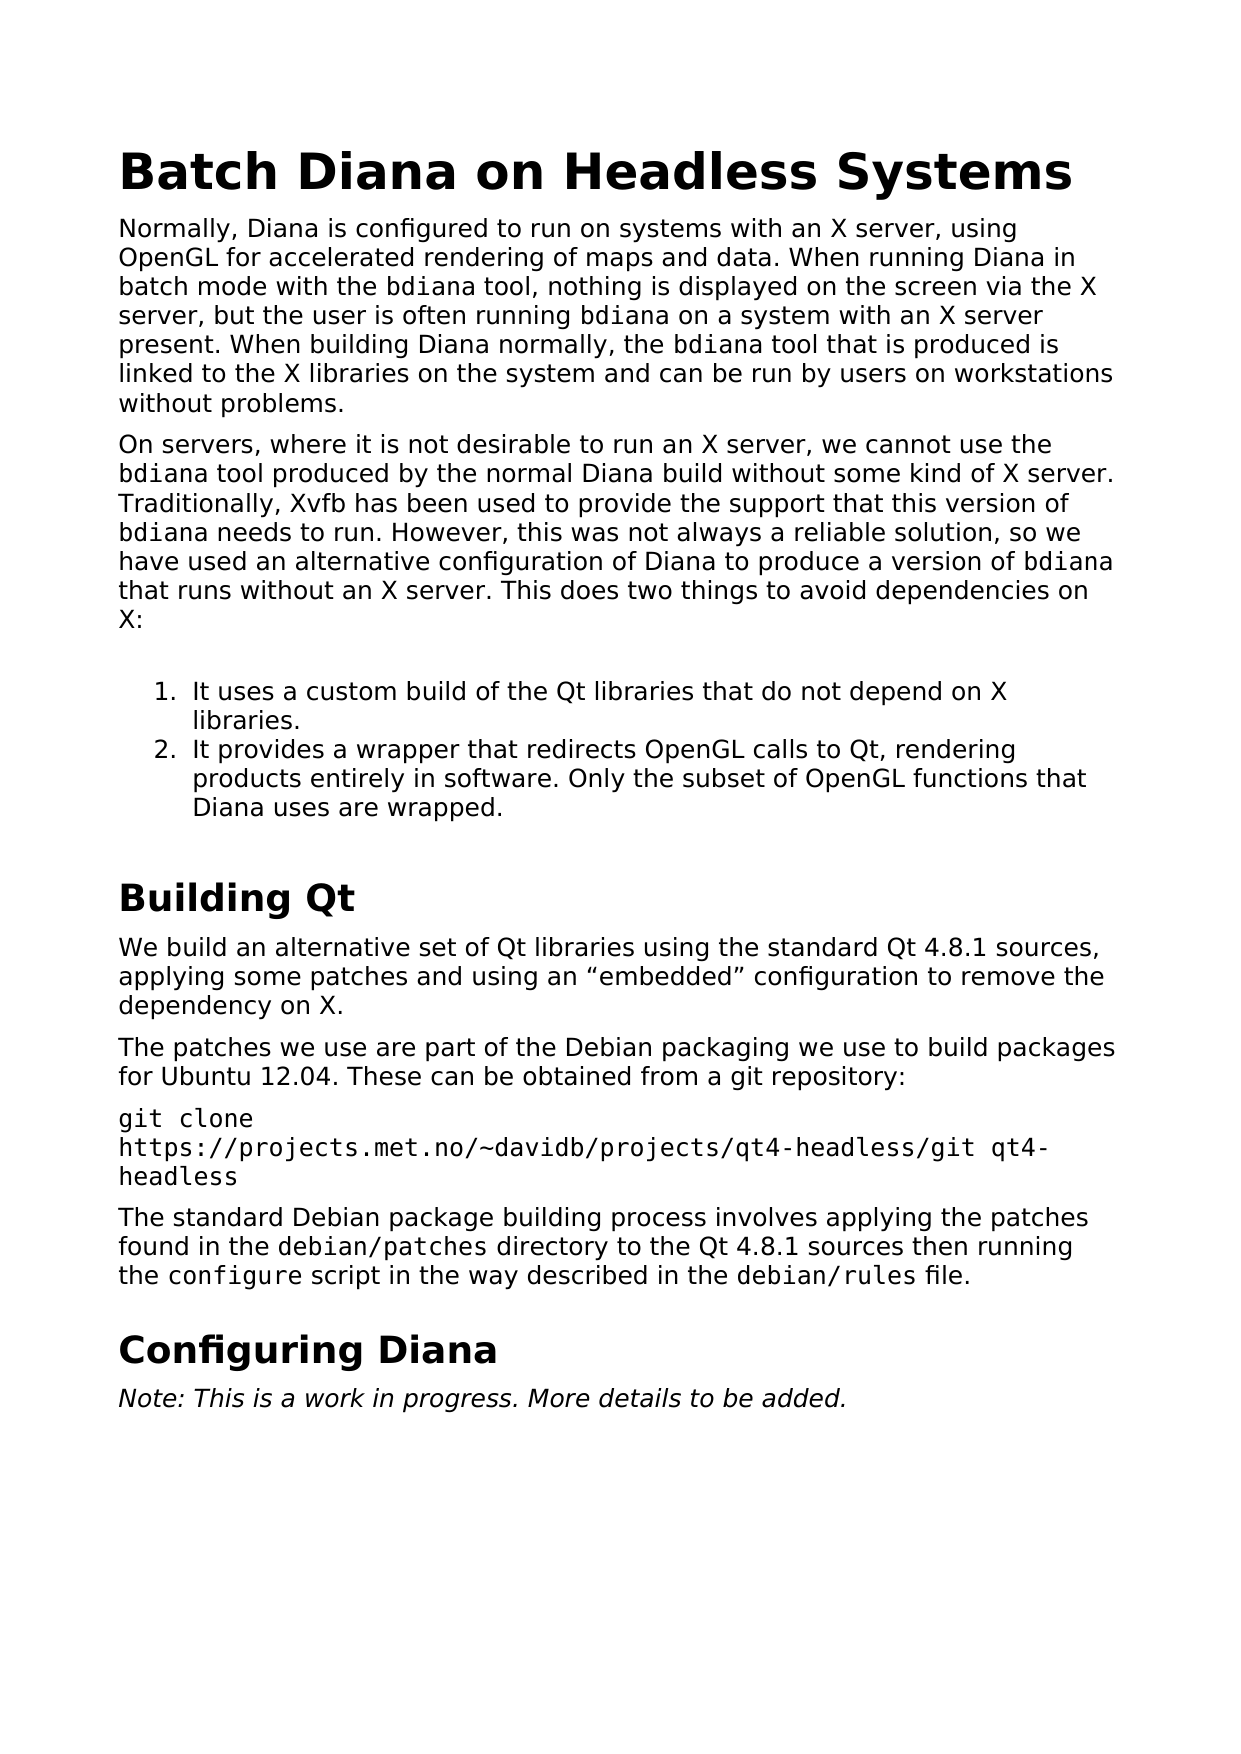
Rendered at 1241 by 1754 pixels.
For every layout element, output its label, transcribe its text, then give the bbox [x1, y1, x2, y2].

subtitle Configuring Diana [118, 1328, 1122, 1372]
subtitle Building Qt [118, 877, 1122, 921]
text On servers, where it is not desirable to run an X server, we cannot use the bdiana tool produced by the normal Diana build without some kind of X server. Traditionally, Xvfb has been used to provide the support that this version of bdiana needs to run. However, this was not always a reliable solution, so we have used an alternative configuration of Diana to produce a version of bdiana that runs without an X server. This does two things to avoid dependencies on X: [118, 431, 1122, 635]
text The patches we use are part of the Debian packaging we use to build packages for Ubuntu 12.04. These can be obtained from a git repository: [118, 1033, 1122, 1091]
list It uses a custom build of the Qt libraries that do not depend on X libraries. [177, 677, 1122, 735]
text Note: This is a work in progress. More details to be added. [118, 1384, 1122, 1413]
text git clone https://projects.met.no/~davidb/projects/qt4-headless/git qt4-headless [118, 1104, 1122, 1191]
text Normally, Diana is configured to run on systems with an X server, using OpenGL for accelerated rendering of maps and data. When running Diana in batch mode with the bdiana tool, nothing is displayed on the screen via the X server, but the user is often running bdiana on a system with an X server present. When building Diana normally, the bdiana tool that is produced is linked to the X libraries on the system and can be run by users on workstations without problems. [118, 214, 1122, 418]
text The standard Debian package building process involves applying the patches found in the debian/patches directory to the Qt 4.8.1 sources then running the configure script in the way described in the debian/rules file. [118, 1203, 1122, 1291]
list It provides a wrapper that redirects OpenGL calls to Qt, rendering products entirely in software. Only the subset of OpenGL functions that Diana uses are wrapped. [177, 735, 1122, 822]
text We build an alternative set of Qt libraries using the standard Qt 4.8.1 sources, applying some patches and using an “embedded” configuration to remove the dependency on X. [118, 933, 1122, 1021]
subtitle Batch Diana on Headless Systems [118, 143, 1122, 201]
